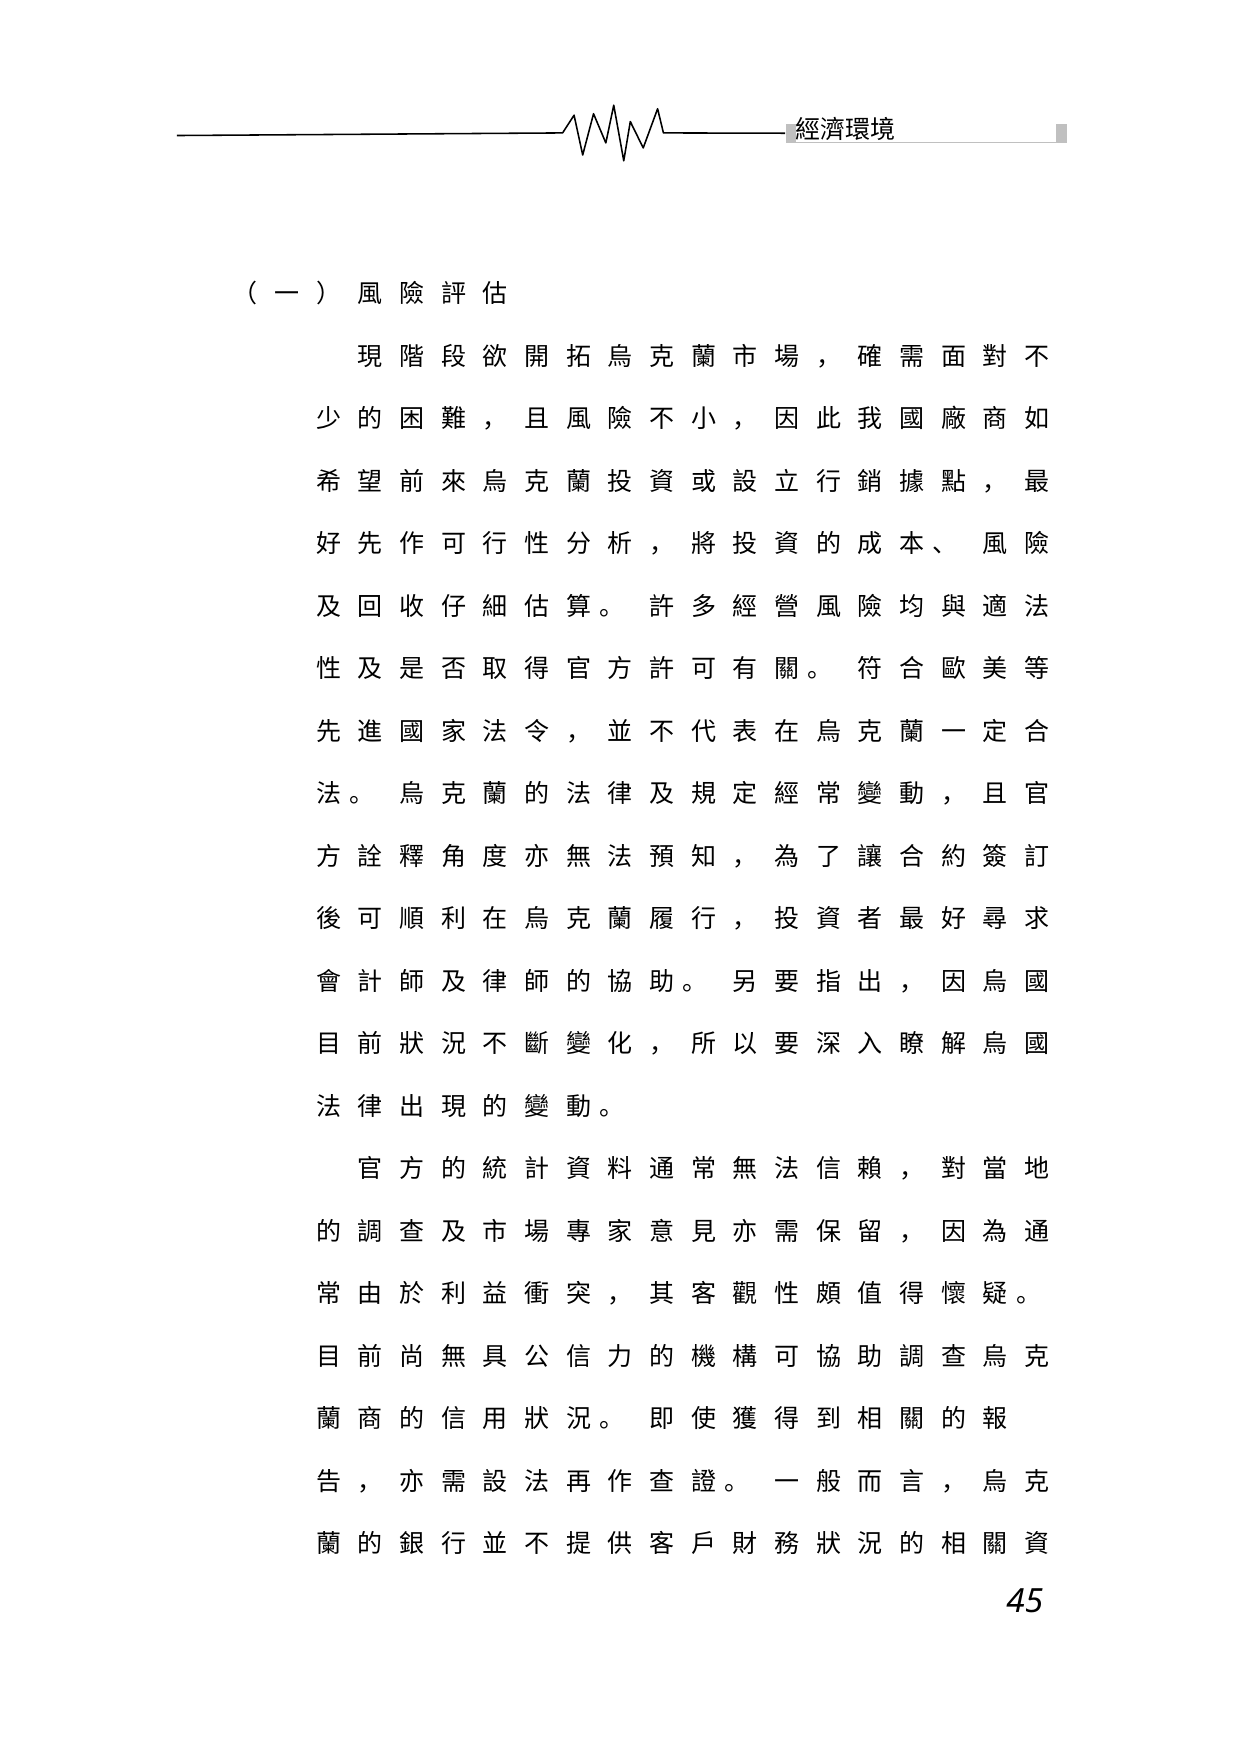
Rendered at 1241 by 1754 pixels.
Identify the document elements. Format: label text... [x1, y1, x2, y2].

text （一）風險評估 [207, 250, 1058, 313]
text 現階段欲開拓烏克蘭市場，確需面對不少的困難，且風險不小，因此我國廠商如希望前來烏克蘭投資或設立行銷據點，最好先作可行性分析，將投資的成本、風險及回收仔細估算。許多經營風險均與適法性及是否取得官方許可有關。符合歐美等先進國家法令，並不代表在烏克蘭一定合法。烏克蘭的法律及規定經常變動，且官方詮釋角度亦無法預知，為了讓合約簽訂後可順利在烏克蘭履行，投資者最好尋求會計師及律師的協助。另要指出，因烏國目前狀況不斷變化，所以要深入瞭解烏國法律出現的變動。 [281, 313, 1058, 1125]
text 官方的統計資料通常無法信賴，對當地的調查及市場專家意見亦需保留，因為通常由於利益衝突，其客觀性頗值得懷疑。目前尚無具公信力的機構可協助調查烏克蘭商的信用狀況。即使獲得到相關的報告，亦需設法再作查證。一般而言，烏克蘭的銀行並不提供客戶財務狀況的相關資 [281, 1125, 1058, 1563]
